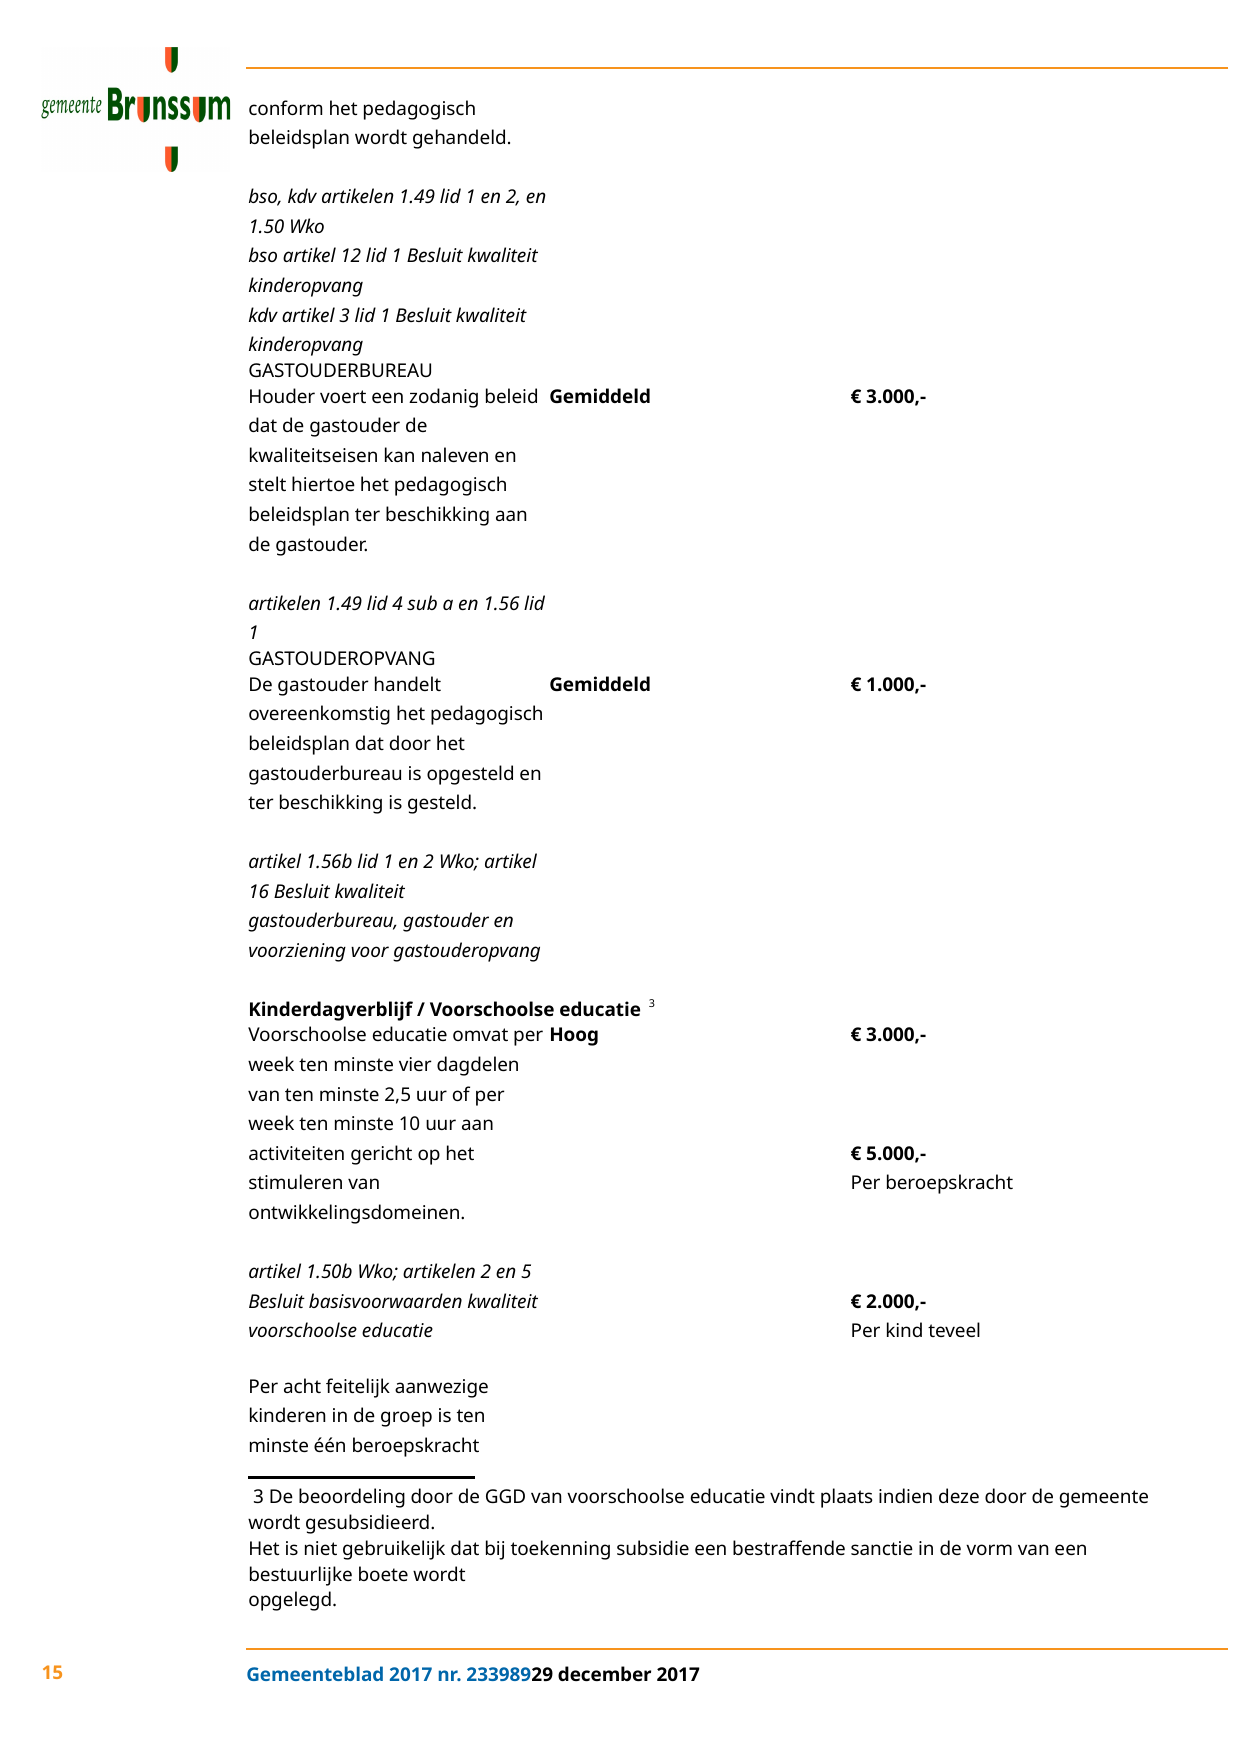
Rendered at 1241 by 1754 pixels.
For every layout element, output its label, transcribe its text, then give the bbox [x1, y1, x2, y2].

table_cell € 3.000,- [850, 383, 1152, 645]
table_cell GASTOUDEROPVANG [248, 645, 1152, 671]
table_cell Gemiddeld [549, 383, 850, 645]
table_cell [850, 95, 1152, 357]
table_cell Hoog [549, 1022, 850, 1458]
table_cell GASTOUDERBUREAU [248, 357, 1152, 383]
table_cell Voorschoolse educatie omvat per week ten minste vier dagdelen van ten minste 2,5 uur of per week ten minste 10 uur aan activiteiten gericht op het stimuleren van ontwikkelingsdomeinen. artikel 1.50b Wko; artikelen 2 en 5 Besluit basisvoorwaarden kwaliteit voorschoolse educatie [248, 1022, 549, 1373]
table_cell De gastouder handelt overeenkomstig het pedagogisch beleidsplan dat door het gastouderbureau is opgesteld en ter beschikking is gesteld. artikel 1.56b lid 1 en 2 Wko; artikel 16 Besluit kwaliteit gastouderbureau, gastouder en voorziening voor gastouderopvang [248, 671, 549, 963]
table_cell € 1.000,- [850, 671, 1152, 963]
table_cell Per acht feitelijk aanwezige kinderen in de groep is ten minste één beroepskracht [248, 1373, 549, 1458]
table_cell Houder draagt er zorg voor dat er conform het pedagogisch beleidsplan wordt gehandeld. bso, kdv artikelen 1.49 lid 1 en 2, en 1.50 Wko bso artikel 12 lid 1 Besluit kwaliteit kinderopvang kdv artikel 3 lid 1 Besluit kwaliteit kinderopvang [248, 95, 549, 357]
table_cell Gemiddeld [549, 671, 850, 963]
table_cell Gemiddeld [549, 95, 850, 357]
picture [41, 47, 231, 172]
table_cell Houder voert een zodanig beleid dat de gastouder de kwaliteitseisen kan naleven en stelt hiertoe het pedagogisch beleidsplan ter beschikking aan de gastouder. artikelen 1.49 lid 4 sub a en 1.56 lid 1 [248, 383, 549, 645]
table_cell € 3.000,- € 5.000,- Per beroepskracht € 2.000,- Per kind teveel [850, 1022, 1152, 1458]
table_header Kinderdagverblijf / Voorschoolse educatie [248, 996, 1152, 1022]
